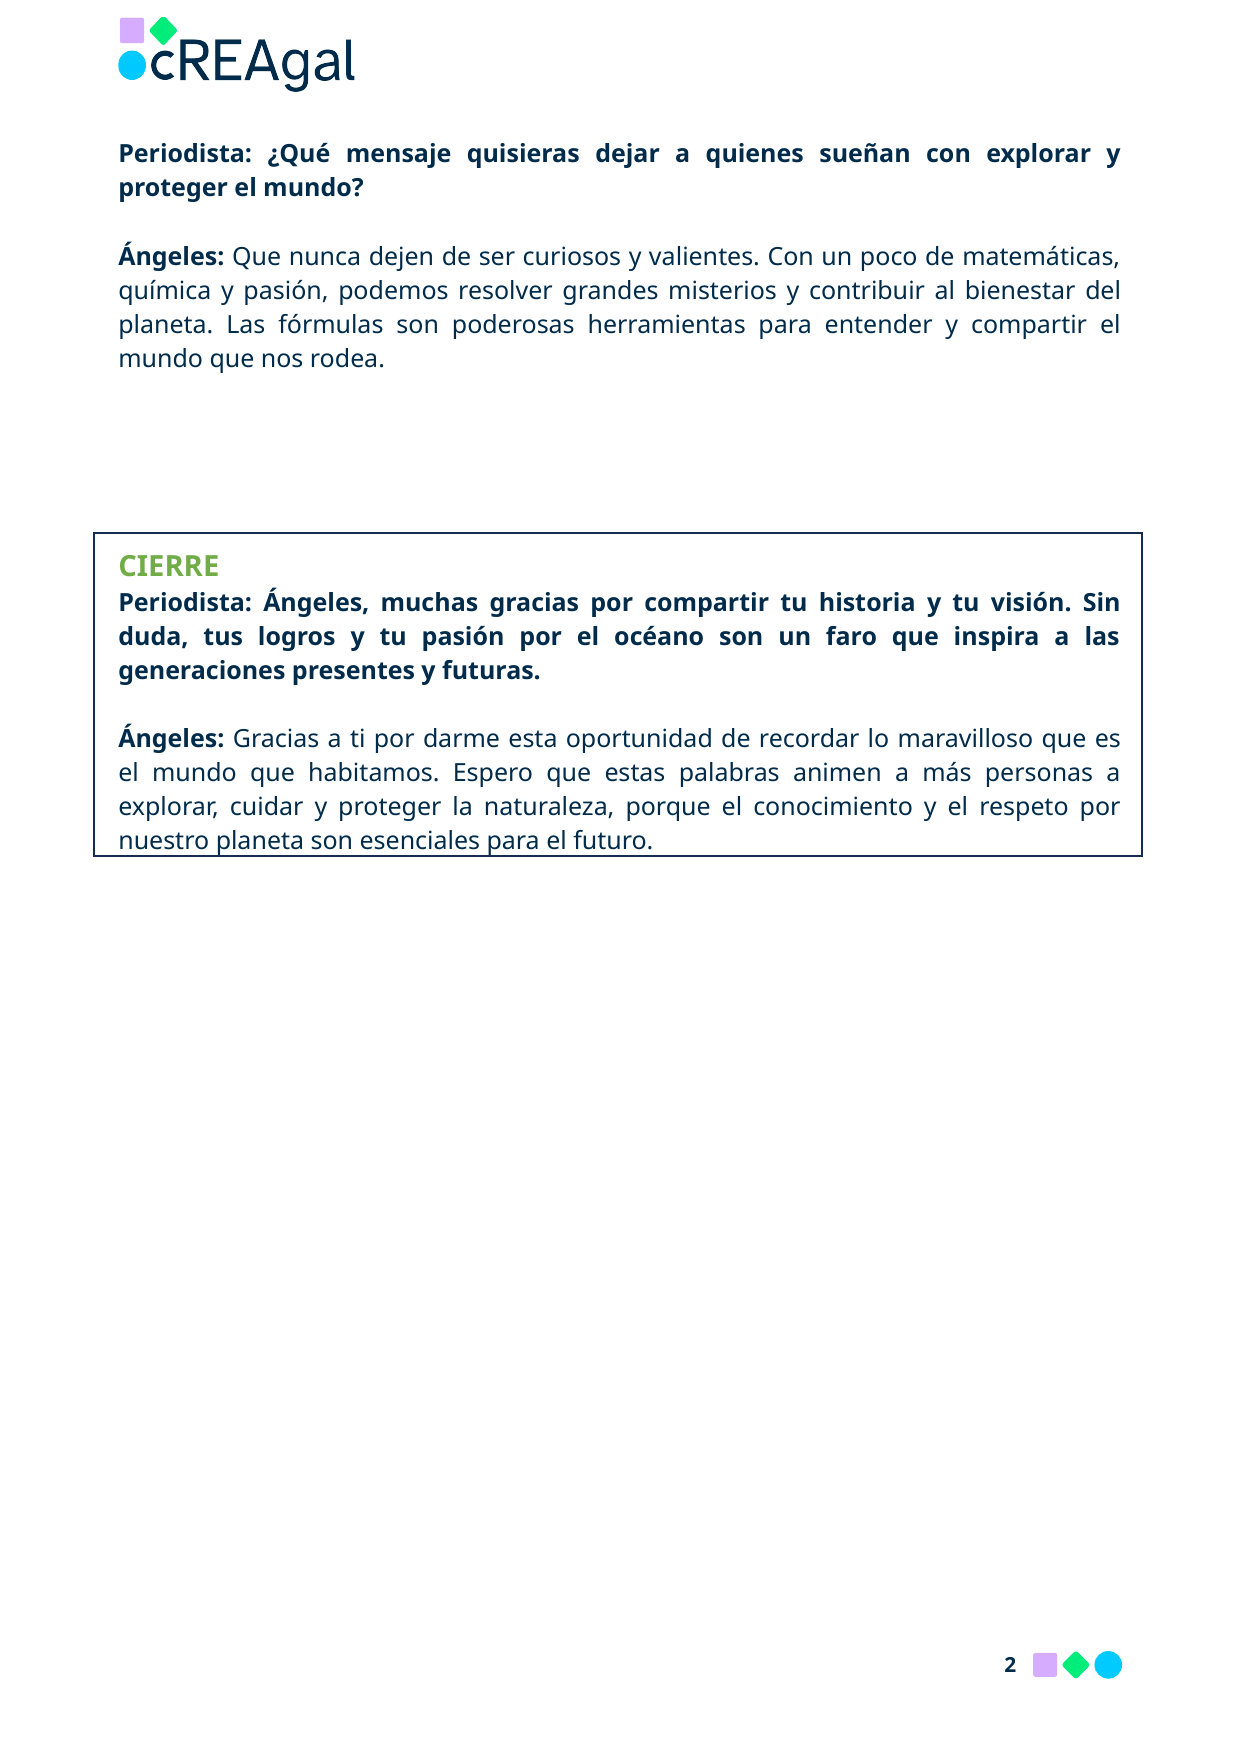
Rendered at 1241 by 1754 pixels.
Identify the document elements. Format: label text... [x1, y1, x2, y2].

text Ángeles: Gracias a ti por darme esta oportunidad de recordar lo maravilloso que es el mundo que habitamos. Espero que estas palabras animen a más personas a explorar, cuidar y proteger la naturaleza, porque el conocimiento y el respeto por nuestro planeta son esenciales para el futuro. [118, 721, 1122, 855]
text Periodista: ¿Qué mensaje quisieras dejar a quienes sueñan con explorar y proteger el mundo? [118, 136, 1122, 204]
text CIERRE [118, 545, 1122, 584]
text Periodista: Ángeles, muchas gracias por compartir tu historia y tu visión. Sin duda, tus logros y tu pasión por el océano son un faro que inspira a las generaciones presentes y futuras. [118, 584, 1122, 687]
text Ángeles: Que nunca dejen de ser curiosos y valientes. Con un poco de matemáticas, química y pasión, podemos resolver grandes misterios y contribuir al bienestar del planeta. Las fórmulas son poderosas herramientas para entender y compartir el mundo que nos rodea. [118, 238, 1122, 374]
picture [118, 17, 355, 92]
